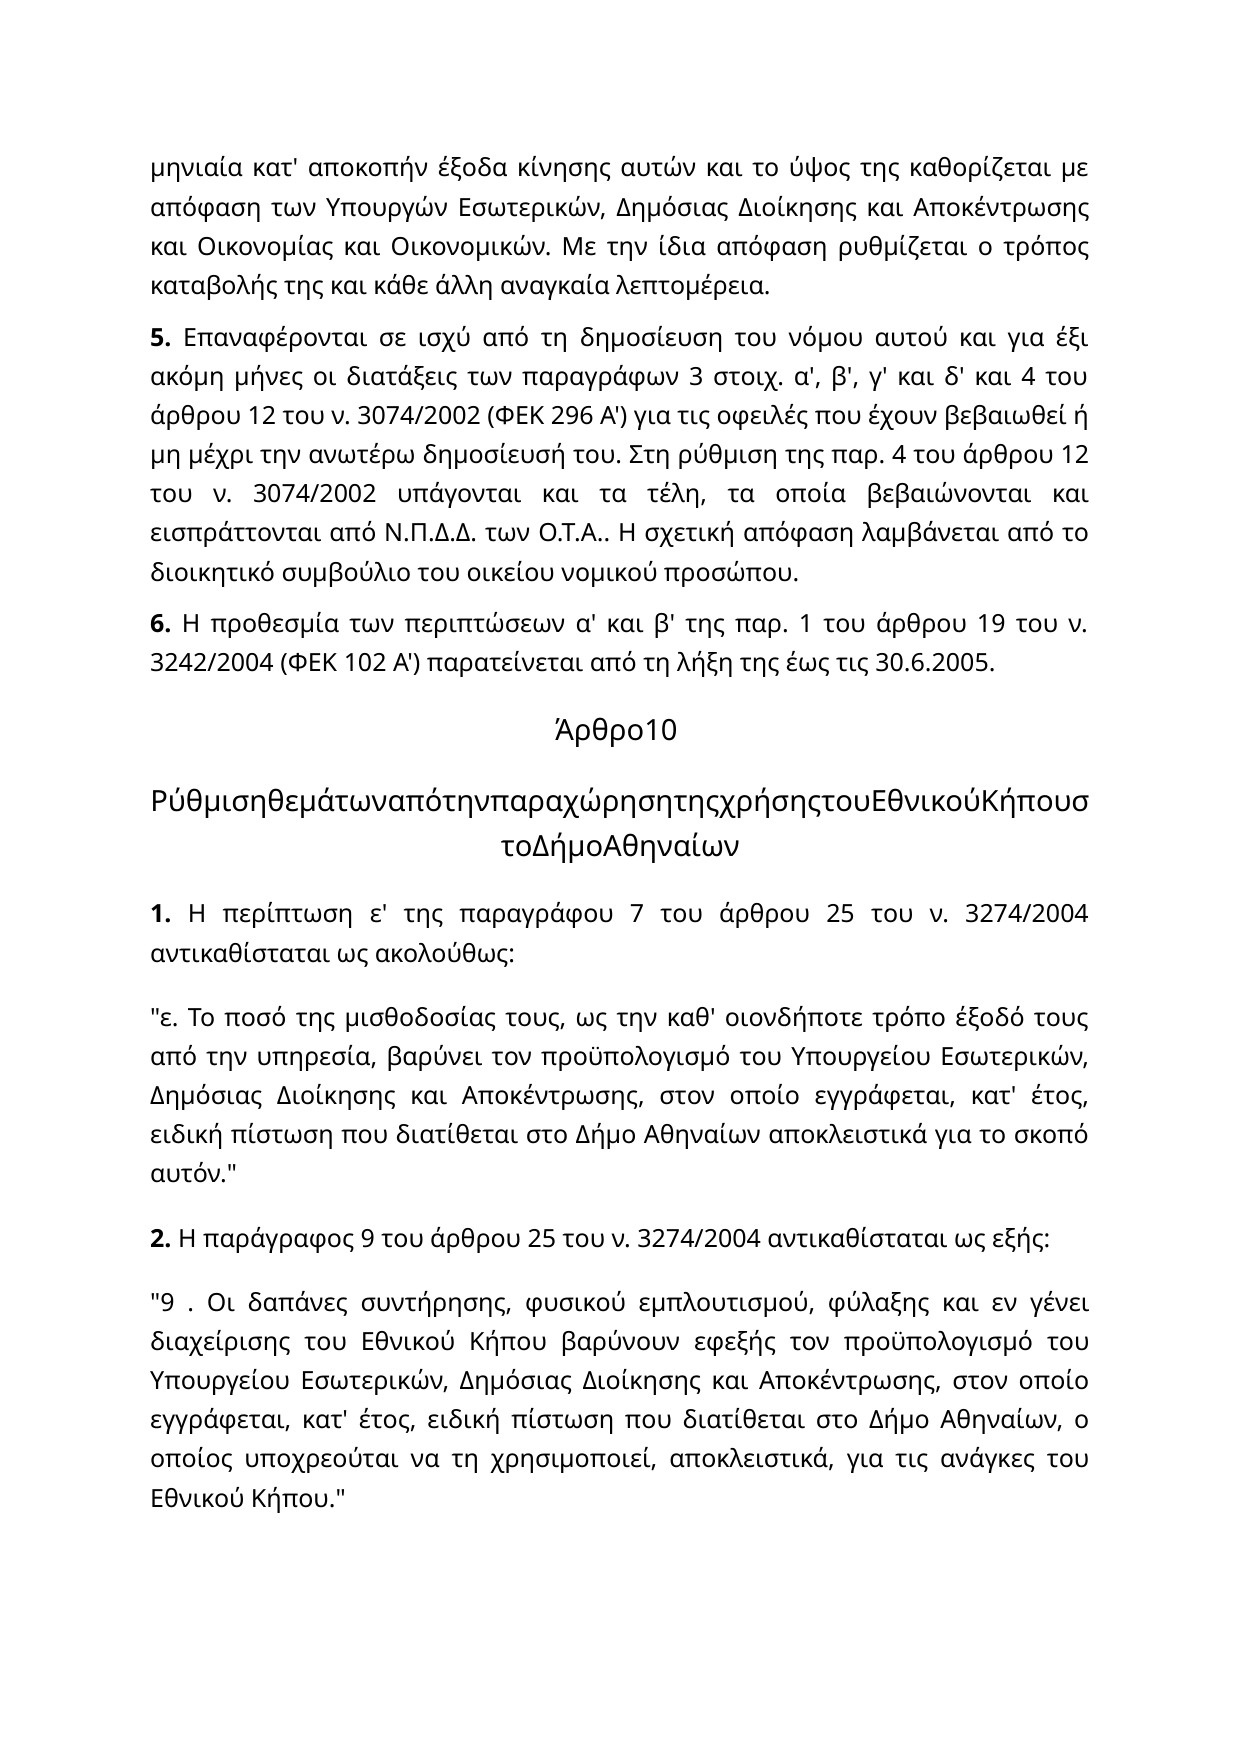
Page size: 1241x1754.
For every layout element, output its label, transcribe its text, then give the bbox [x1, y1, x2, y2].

text 6. Η προθεσμία των περιπτώσεων α' και β' της παρ. 1 του άρθρου 19 του ν. 3242/2004 (ΦΕΚ 102 Α') παρατείνεται από τη λήξη της έως τις 30.6.2005. [150, 606, 1090, 679]
text 5. Επαναφέρονται σε ισχύ από τη δημοσίευση του νόμου αυτού και για έξι ακόμη μήνες οι διατάξεις των παραγράφων 3 στοιχ. α', β', γ' και δ' και 4 του άρθρου 12 του ν. 3074/2002 (ΦΕΚ 296 Α') για τις οφειλές που έχουν βεβαιωθεί ή μη μέχρι την ανωτέρω δημοσίευσή του. Στη ρύθμιση της παρ. 4 του άρθρου 12 του ν. 3074/2002 υπάγονται και τα τέλη, τα οποία βεβαιώνονται και εισπράττονται από Ν.Π.Δ.Δ. των Ο.Τ.Α.. Η σχετική απόφαση λαμβάνεται από το διοικητικό συμβούλιο του οικείου νομικού προσώπου. [150, 319, 1090, 588]
text 1. Η περίπτωση ε' της παραγράφου 7 του άρθρου 25 του ν. 3274/2004 αντικαθίσταται ως ακολούθως: [150, 896, 1090, 969]
text "ε. Το ποσό της μισθοδοσίας τους, ως την καθ' οιονδήποτε τρόπο έξοδό τους από την υπηρεσία, βαρύνει τον προϋπολογισμό του Υπουργείου Εσωτερικών, Δημόσιας Διοίκησης και Αποκέντρωσης, στον οποίο εγγράφεται, κατ' έτος, ειδική πίστωση που διατίθεται στο Δήμο Αθηναίων αποκλειστικά για το σκοπό αυτόν." [150, 999, 1090, 1190]
text 2. Η παράγραφος 9 του άρθρου 25 του ν. 3274/2004 αντικαθίσταται ως εξής: [150, 1220, 1090, 1254]
text μηνιαία κατ' αποκοπήν έξοδα κίνησης αυτών και το ύψος της καθορίζεται με απόφαση των Υπουργών Εσωτερικών, Δημόσιας Διοίκησης και Αποκέντρωσης και Οικονομίας και Οικονομικών. Με την ίδια απόφαση ρυθμίζεται ο τρόπος καταβολής της και κάθε άλλη αναγκαία λεπτομέρεια. [150, 150, 1090, 302]
subtitle Άρθρο10 [150, 709, 1090, 749]
subtitle ΡύθμισηθεμάτωναπότηνπαραχώρησητηςχρήσηςτουΕθνικούΚήπουστοΔήμοΑθηναίων [150, 780, 1090, 865]
text "9 . Οι δαπάνες συντήρησης, φυσικού εμπλουτισμού, φύλαξης και εν γένει διαχείρισης του Εθνικού Κήπου βαρύνουν εφεξής τον προϋπολογισμό του Υπουργείου Εσωτερικών, Δημόσιας Διοίκησης και Αποκέντρωσης, στον οποίο εγγράφεται, κατ' έτος, ειδική πίστωση που διατίθεται στο Δήμο Αθηναίων, ο οποίος υποχρεούται να τη χρησιμοποιεί, αποκλειστικά, για τις ανάγκες του Εθνικού Κήπου." [150, 1284, 1090, 1514]
